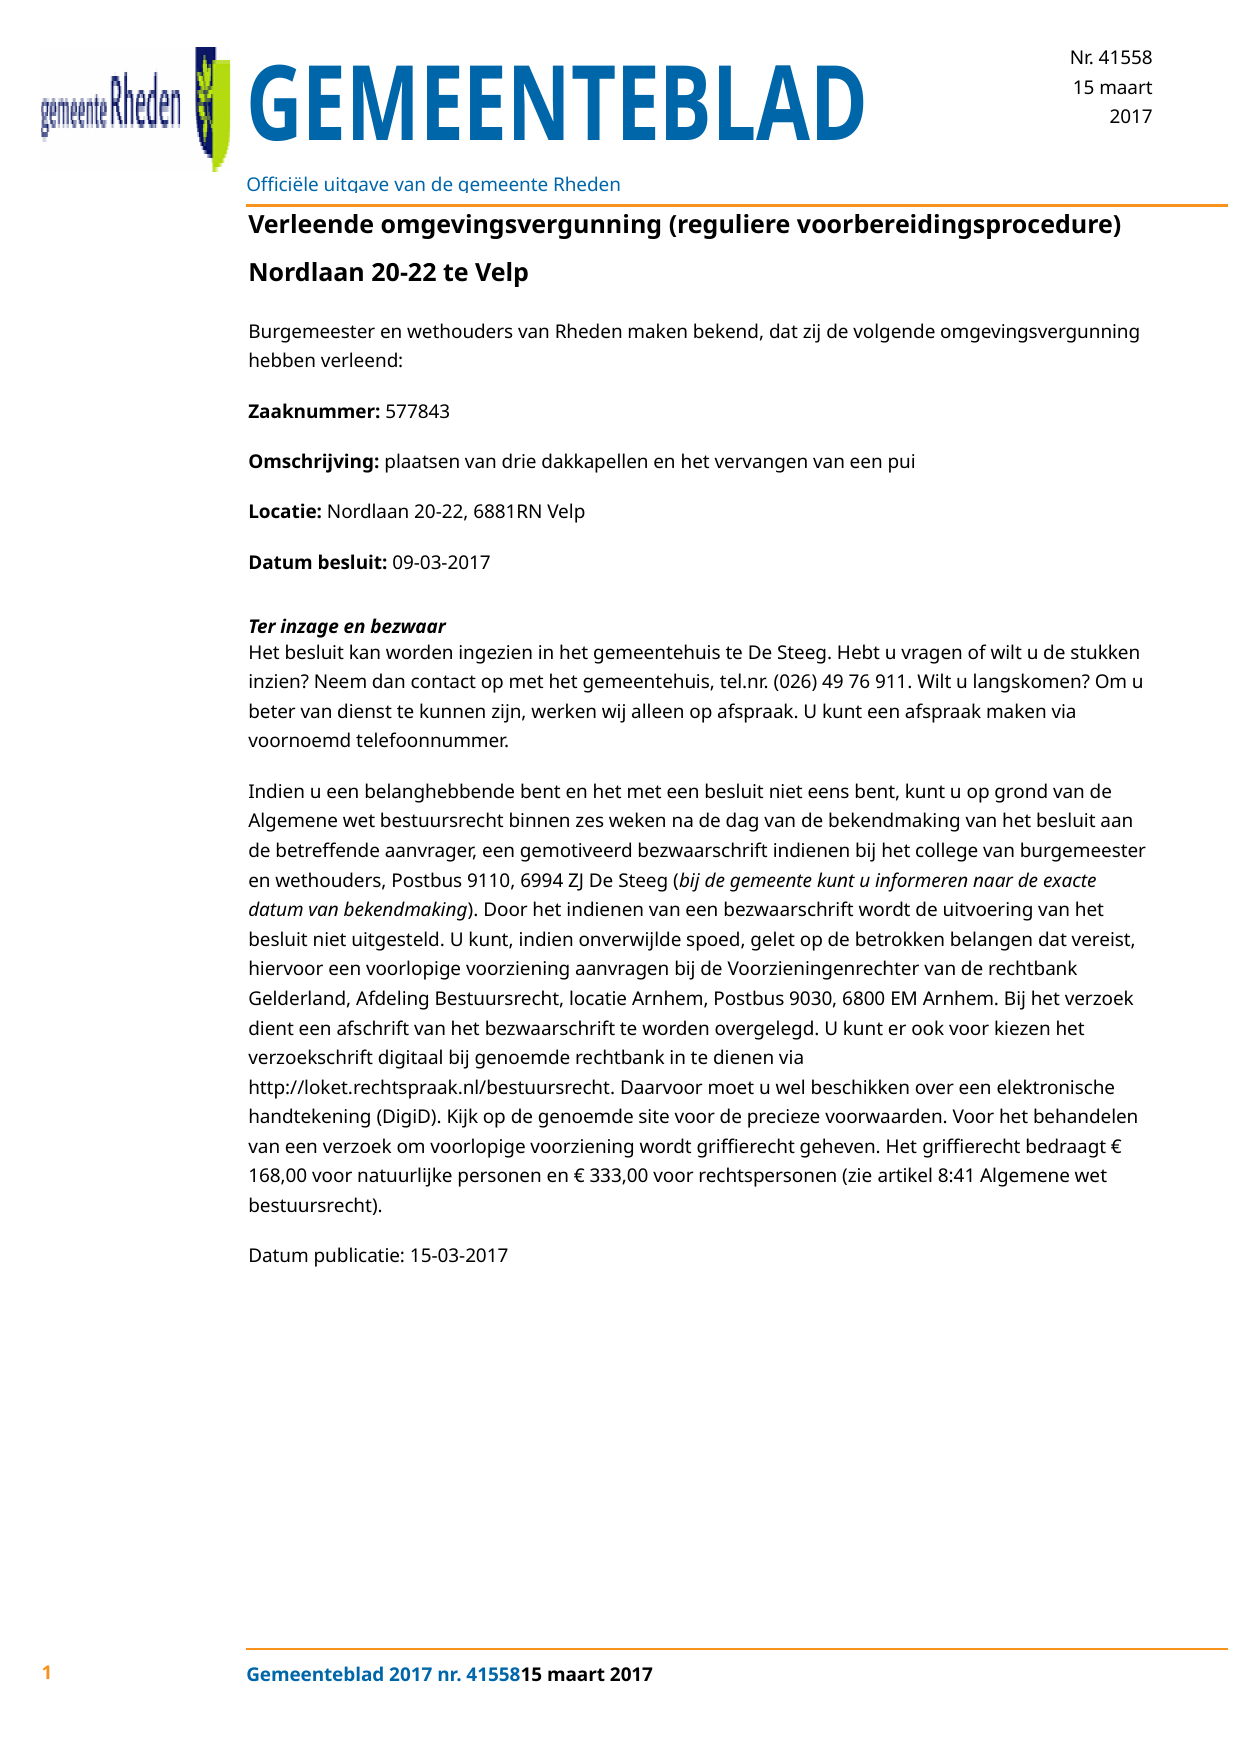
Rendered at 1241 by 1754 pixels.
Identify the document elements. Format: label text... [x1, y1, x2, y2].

text Ter inzage en bezwaar [248, 613, 1152, 639]
text Burgemeester en wethouders van Rheden maken bekend, dat zij de volgende omgevingsvergunning hebben verleend: [248, 318, 1152, 373]
text Omschrijving: plaatsen van drie dakkapellen en het vervangen van een pui [248, 448, 1152, 474]
text Het besluit kan worden ingezien in het gemeentehuis te De Steeg. Hebt u vragen of wilt u de stukken inzien? Neem dan contact op met het gemeentehuis, tel.nr. (026) 49 76 911. Wilt u langskomen? Om u beter van dienst te kunnen zijn, werken wij alleen op afspraak. U kunt een afspraak maken via voornoemd telefoonnummer. [248, 639, 1152, 753]
picture [41, 47, 231, 172]
text Datum besluit: 09-03-2017 [248, 549, 1152, 575]
text Locatie: Nordlaan 20-22, 6881RN Velp [248, 499, 1152, 524]
text Zaaknummer: 577843 [248, 398, 1152, 424]
text Indien u een belanghebbende bent en het met een besluit niet eens bent, kunt u op grond van de Algemene wet bestuursrecht binnen zes weken na de dag van de bekendmaking van het besluit aan de betreffende aanvrager, een gemotiveerd bezwaarschrift indienen bij het college van burgemeester en wethouders, Postbus 9110, 6994 ZJ De Steeg (bij de gemeente kunt u informeren naar de exacte datum van bekendmaking). Door het indienen van een bezwaarschrift wordt de uitvoering van het besluit niet uitgesteld. U kunt, indien onverwijlde spoed, gelet op de betrokken belangen dat vereist, hiervoor een voorlopige voorziening aanvragen bij de Voorzieningenrechter van de rechtbank Gelderland, Afdeling Bestuursrecht, locatie Arnhem, Postbus 9030, 6800 EM Arnhem. Bij het verzoek dient een afschrift van het bezwaarschrift te worden overgelegd. U kunt er ook voor kiezen het verzoekschrift digitaal bij genoemde rechtbank in te dienen via http://loket.rechtspraak.nl/bestuursrecht. Daarvoor moet u wel beschikken over een elektronische handtekening (DigiD). Kijk op de genoemde site voor de precieze voorwaarden. Voor het behandelen van een verzoek om voorlopige voorziening wordt griffierecht geheven. Het griffierecht bedraagt € 168,00 voor natuurlijke personen en € 333,00 voor rechtspersonen (zie artikel 8:41 Algemene wet bestuursrecht). [248, 778, 1152, 1218]
text Verleende omgevingsvergunning (reguliere voorbereidingsprocedure) Nordlaan 20-22 te Velp [248, 207, 1152, 288]
text Datum publicatie: 15-03-2017 [248, 1243, 1152, 1268]
